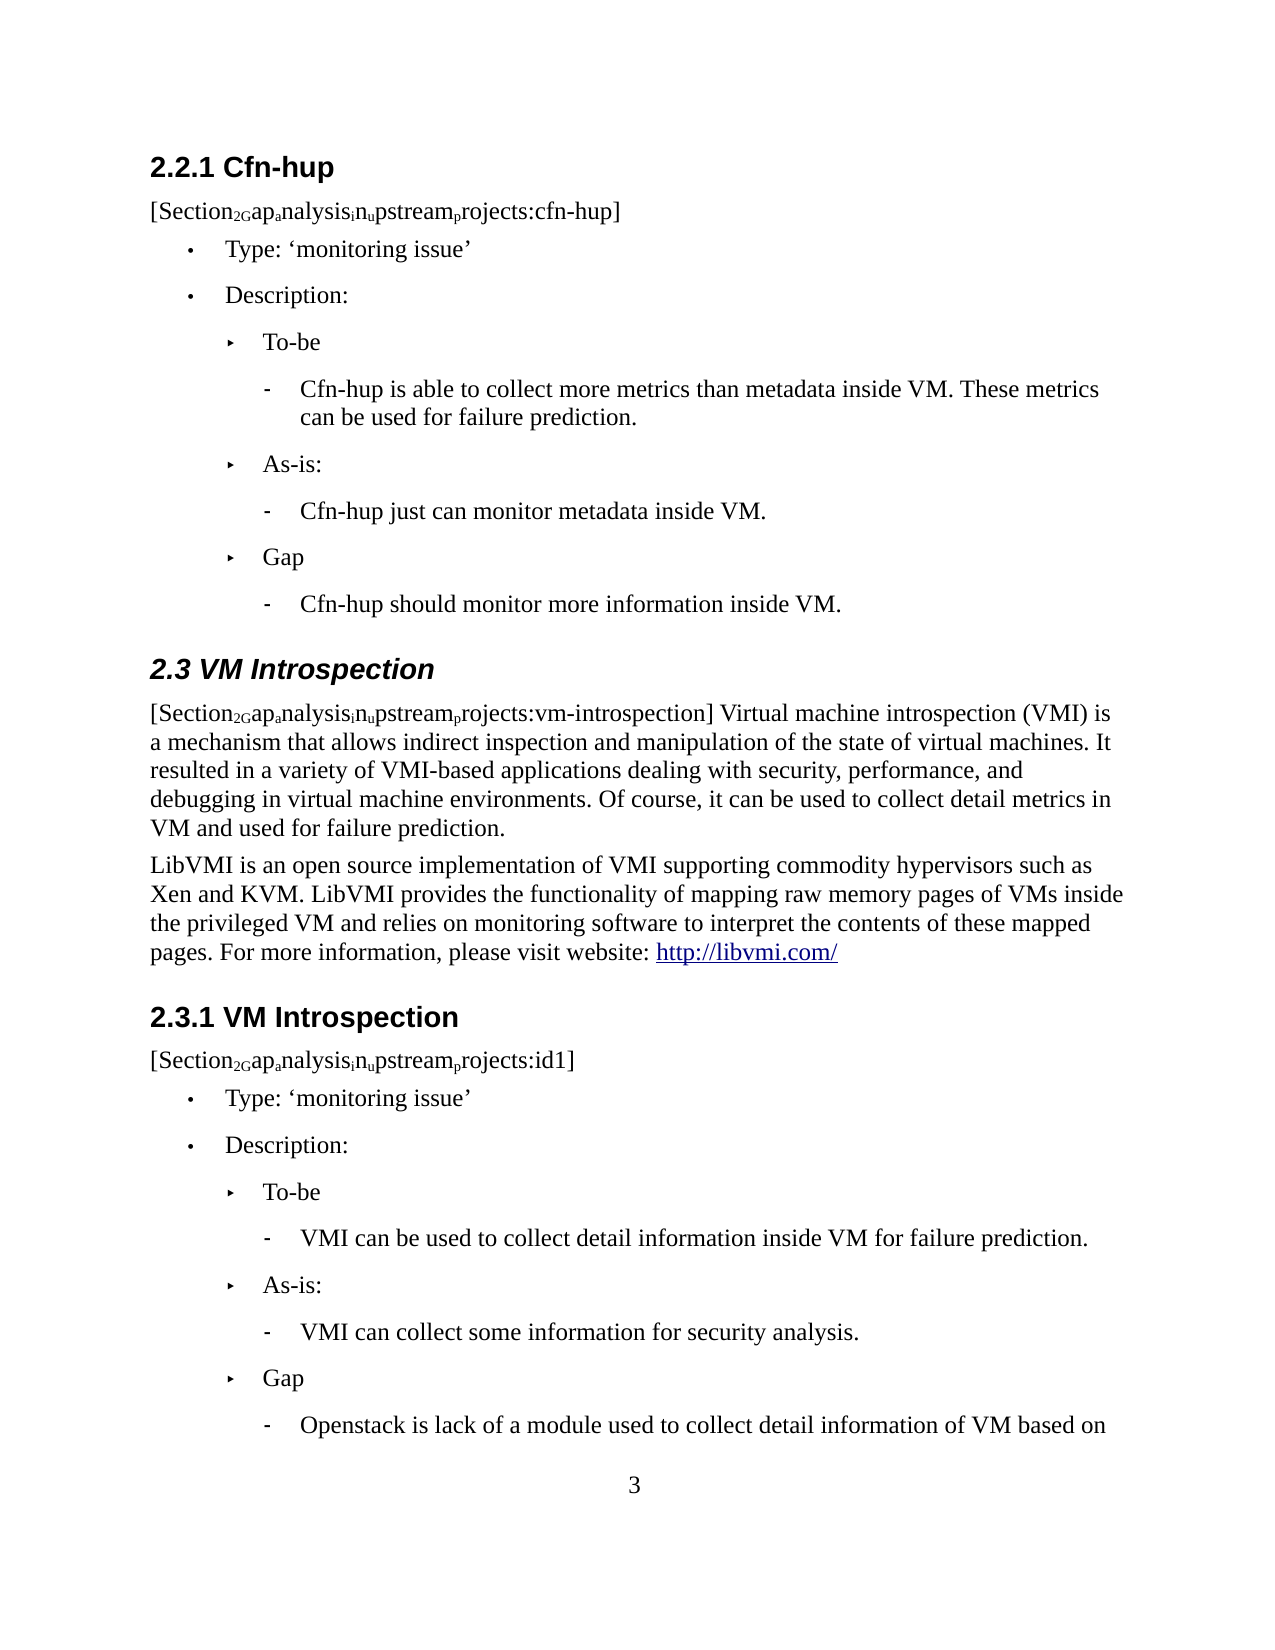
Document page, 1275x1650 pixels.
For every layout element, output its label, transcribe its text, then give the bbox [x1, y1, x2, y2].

list Cfn-hup just can monitor metadata inside VM. [262, 496, 1125, 524]
list As-is: [225, 449, 1125, 478]
list Type: ‘monitoring issue’ [187, 234, 1125, 262]
text [Section2Gapanalysisinupstreamprojects:id1] [150, 1046, 1125, 1074]
list Gap [225, 1363, 1125, 1392]
subtitle 2.2.1 Cfn-hup [150, 150, 1125, 183]
list Gap [225, 542, 1125, 571]
list Description: [187, 280, 1125, 309]
list As-is: [225, 1270, 1125, 1299]
list Openstack is lack of a module used to collect detail information of VM based on [262, 1410, 1125, 1439]
list Description: [187, 1130, 1125, 1159]
list VMI can be used to collect detail information inside VM for failure prediction. [262, 1223, 1125, 1252]
list To-be [225, 327, 1125, 356]
list Cfn-hup should monitor more information inside VM. [262, 589, 1125, 618]
subtitle 2.3.1 VM Introspection [150, 999, 1125, 1033]
text [Section2Gapanalysisinupstreamprojects:cfn-hup] [150, 196, 1125, 225]
list To-be [225, 1177, 1125, 1205]
list Cfn-hup is able to collect more metrics than metadata inside VM. These metrics can be used for failure prediction. [262, 374, 1125, 431]
list Type: ‘monitoring issue’ [187, 1083, 1125, 1112]
text [Section2Gapanalysisinupstreamprojects:vm-introspection] Virtual machine introspection (VMI) is a mechanism that allows indirect inspection and manipulation of the state of virtual machines. It resulted in a variety of VMI-based applications dealing with security, performance, and debugging in virtual machine environments. Of course, it can be used to collect detail metrics in VM and used for failure prediction. [150, 698, 1125, 842]
text LibVMI is an open source implementation of VMI supporting commodity hypervisors such as Xen and KVM. LibVMI provides the functionality of mapping raw memory pages of VMs inside the privileged VM and relies on monitoring software to interpret the contents of these mapped pages. For more information, please visit website: http://libvmi.com/ [150, 851, 1125, 966]
subtitle 2.3 VM Introspection [150, 652, 1125, 685]
list VMI can collect some information for security analysis. [262, 1317, 1125, 1345]
